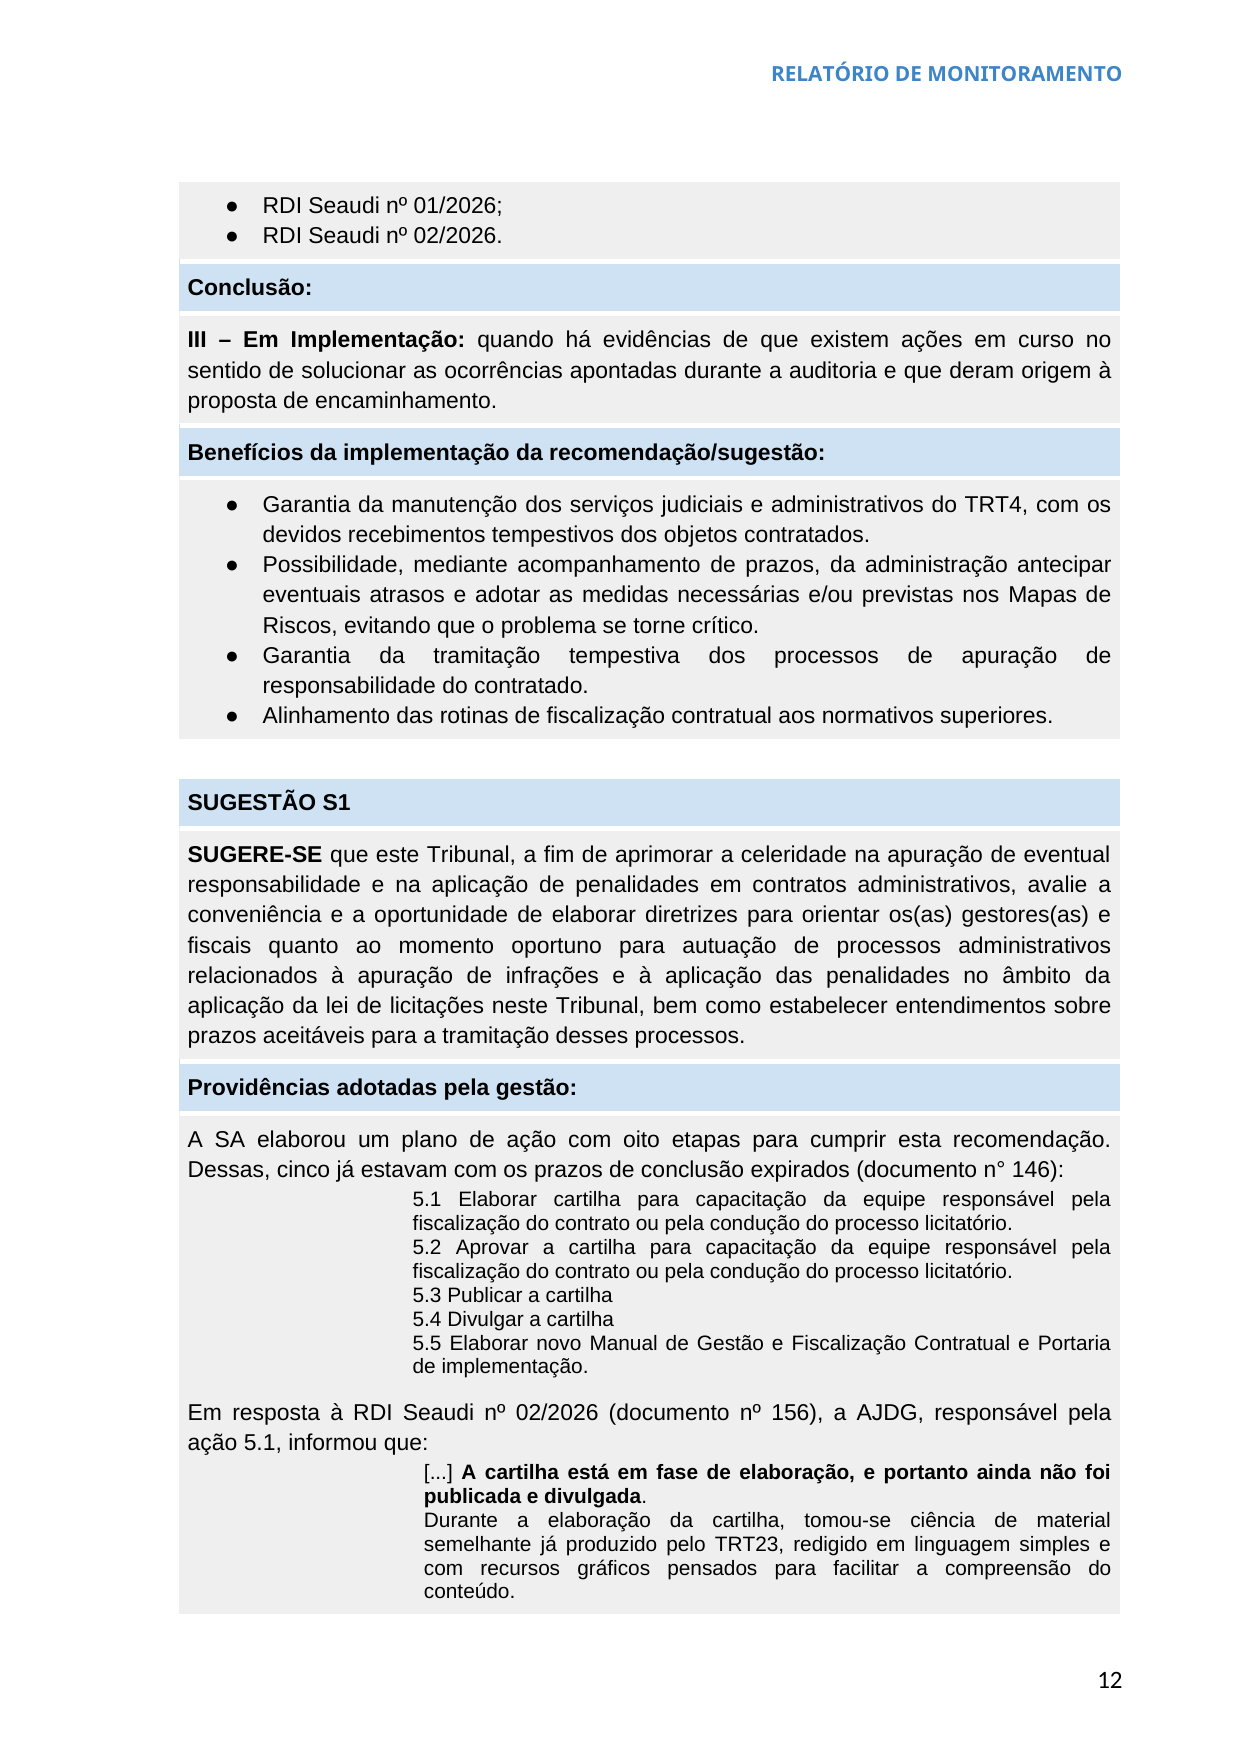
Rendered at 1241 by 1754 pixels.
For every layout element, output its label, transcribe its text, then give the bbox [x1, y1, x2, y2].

table_cell SUGERE-SE que este Tribunal, a fim de aprimorar a celeridade na apuração de eventual responsabilidade e na aplicação de penalidades em contratos administrativos, avalie a conveniência e a oportunidade de elaborar diretrizes para orientar os(as) gestores(as) e fiscais quanto ao momento oportuno para autuação de processos administrativos relacionados à apuração de infrações e à aplicação das penalidades no âmbito da aplicação da lei de licitações neste Tribunal, bem como estabelecer entendimentos sobre prazos aceitáveis para a tramitação desses processos. [179, 827, 1120, 1059]
table_cell Garantia da manutenção dos serviços judiciais e administrativos do TRT4, com os devidos recebimentos tempestivos dos objetos contratados. Possibilidade, mediante acompanhamento de prazos, da administração antecipar eventuais atrasos e adotar as medidas necessárias e/ou previstas nos Mapas de Riscos, evitando que o problema se torne crítico. Garantia da tramitação tempestiva dos processos de apuração de responsabilidade do contratado. Alinhamento das rotinas de fiscalização contratual aos normativos superiores. [179, 477, 1120, 739]
table_header SUGESTÃO S1 [179, 779, 1120, 826]
table_cell Providências adotadas pela gestão: [179, 1060, 1120, 1111]
table_cell RDI Seaudi nº 01/2026; RDI Seaudi nº 02/2026. [179, 182, 1120, 259]
table_cell Benefícios da implementação da recomendação/sugestão: [179, 425, 1120, 476]
table_cell Conclusão: [179, 260, 1120, 311]
table_cell III – Em Implementação: quando há evidências de que existem ações em curso no sentido de solucionar as ocorrências apontadas durante a auditoria e que deram origem à proposta de encaminhamento. [179, 312, 1120, 423]
table_cell A SA elaborou um plano de ação com oito etapas para cumprir esta recomendação. Dessas, cinco já estavam com os prazos de conclusão expirados (documento n° 146): 5.1 Elaborar cartilha para capacitação da equipe responsável pela fiscalização do contrato ou pela condução do processo licitatório. 5.2 Aprovar a cartilha para capacitação da equipe responsável pela fiscalização do contrato ou pela condução do processo licitatório. 5.3 Publicar a cartilha 5.4 Divulgar a cartilha 5.5 Elaborar novo Manual de Gestão e Fiscalização Contratual e Portaria de implementação. Em resposta à RDI Seaudi nº 02/2026 (documento nº 156), a AJDG, responsável pela ação 5.1, informou que: [...] A cartilha está em fase de elaboração, e portanto ainda não foi publicada e divulgada. Durante a elaboração da cartilha, tomou-se ciência de material semelhante já produzido pelo TRT23, redigido em linguagem simples e com recursos gráficos pensados para facilitar a compreensão do conteúdo. [179, 1112, 1120, 1614]
